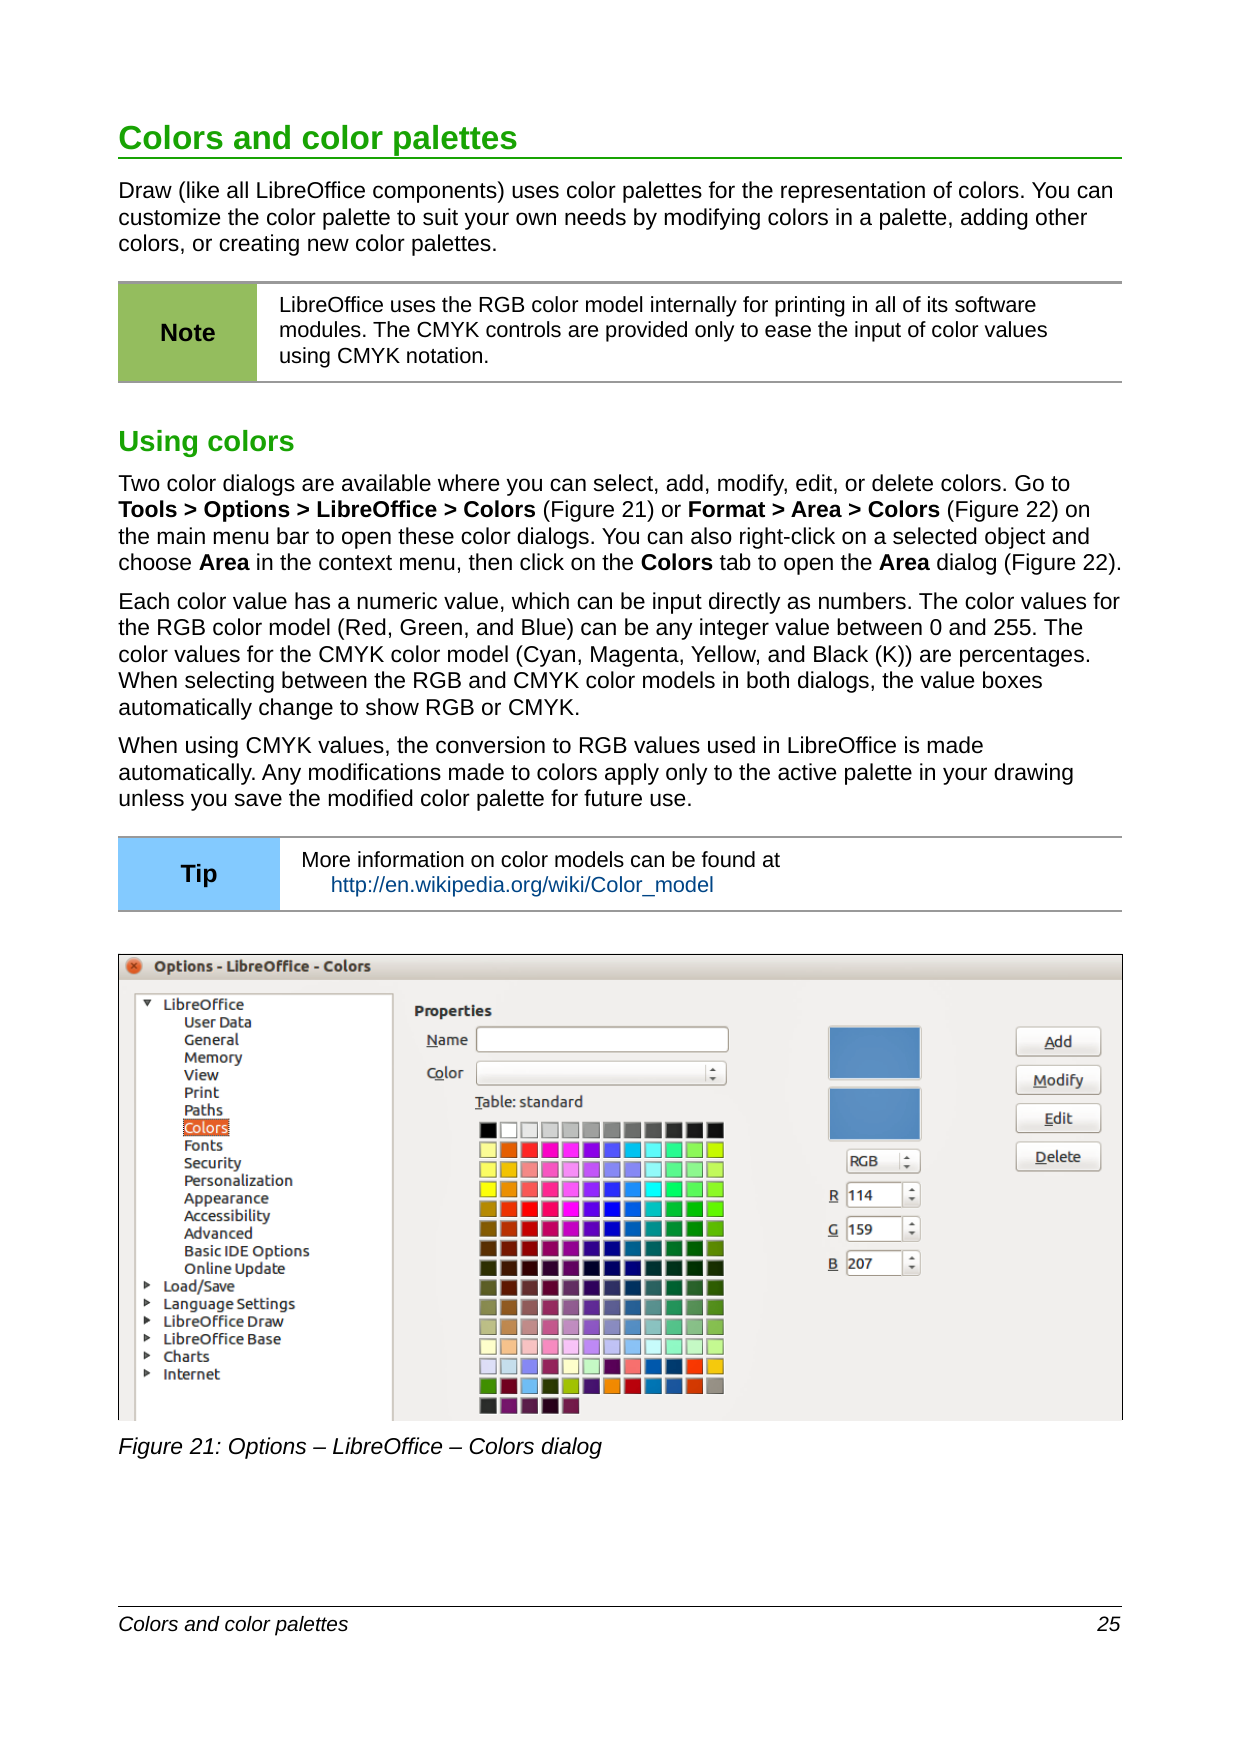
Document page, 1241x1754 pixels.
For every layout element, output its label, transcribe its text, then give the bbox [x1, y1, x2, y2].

subtitle Colors and color palettes [118, 118, 1122, 157]
table_header More information on color models can be found at http://en.wikipedia.org/wiki/Color_model [280, 838, 1122, 910]
picture [119, 955, 1122, 1421]
text Two color dialogs are available where you can select, add, modify, edit, or delete colors. Go to Tools > Options > LibreOffice > Colors (Figure 21) or Format > Area > Colors (Figure 22) on the main menu bar to open these color dialogs. You can also right-click on a selected object and choose Area in the context menu, then click on the Colors tab to open the Area dialog (Figure 22). [118, 470, 1122, 576]
table_header Tip [118, 838, 280, 910]
text When using CMYK values, the conversion to RGB values used in LibreOffice is made automatically. Any modifications made to colors apply only to the active palette in your drawing unless you save the modified color palette for future use. [118, 732, 1122, 811]
table_header LibreOffice uses the RGB color model internally for printing in all of its software modules. The CMYK controls are provided only to ease the input of color values using CMYK notation. [258, 284, 1122, 381]
subtitle Using colors [118, 424, 1122, 458]
text Each color value has a numeric value, which can be input directly as numbers. The color values for the RGB color model (Red, Green, and Blue) can be any integer value between 0 and 255. The color values for the CMYK color model (Cyan, Magenta, Yellow, and Black (K)) are percentages. When selecting between the RGB and CMYK color models in both dialogs, the value boxes automatically change to show RGB or CMYK. [118, 588, 1122, 720]
table_header Note [118, 284, 257, 381]
text Draw (like all LibreOffice components) uses color palettes for the representation of colors. You can customize the color palette to suit your own needs by modifying colors in a palette, adding other colors, or creating new color palettes. [118, 177, 1122, 257]
list Figure 21: Options – LibreOffice – Colors dialog [118, 1433, 1122, 1459]
